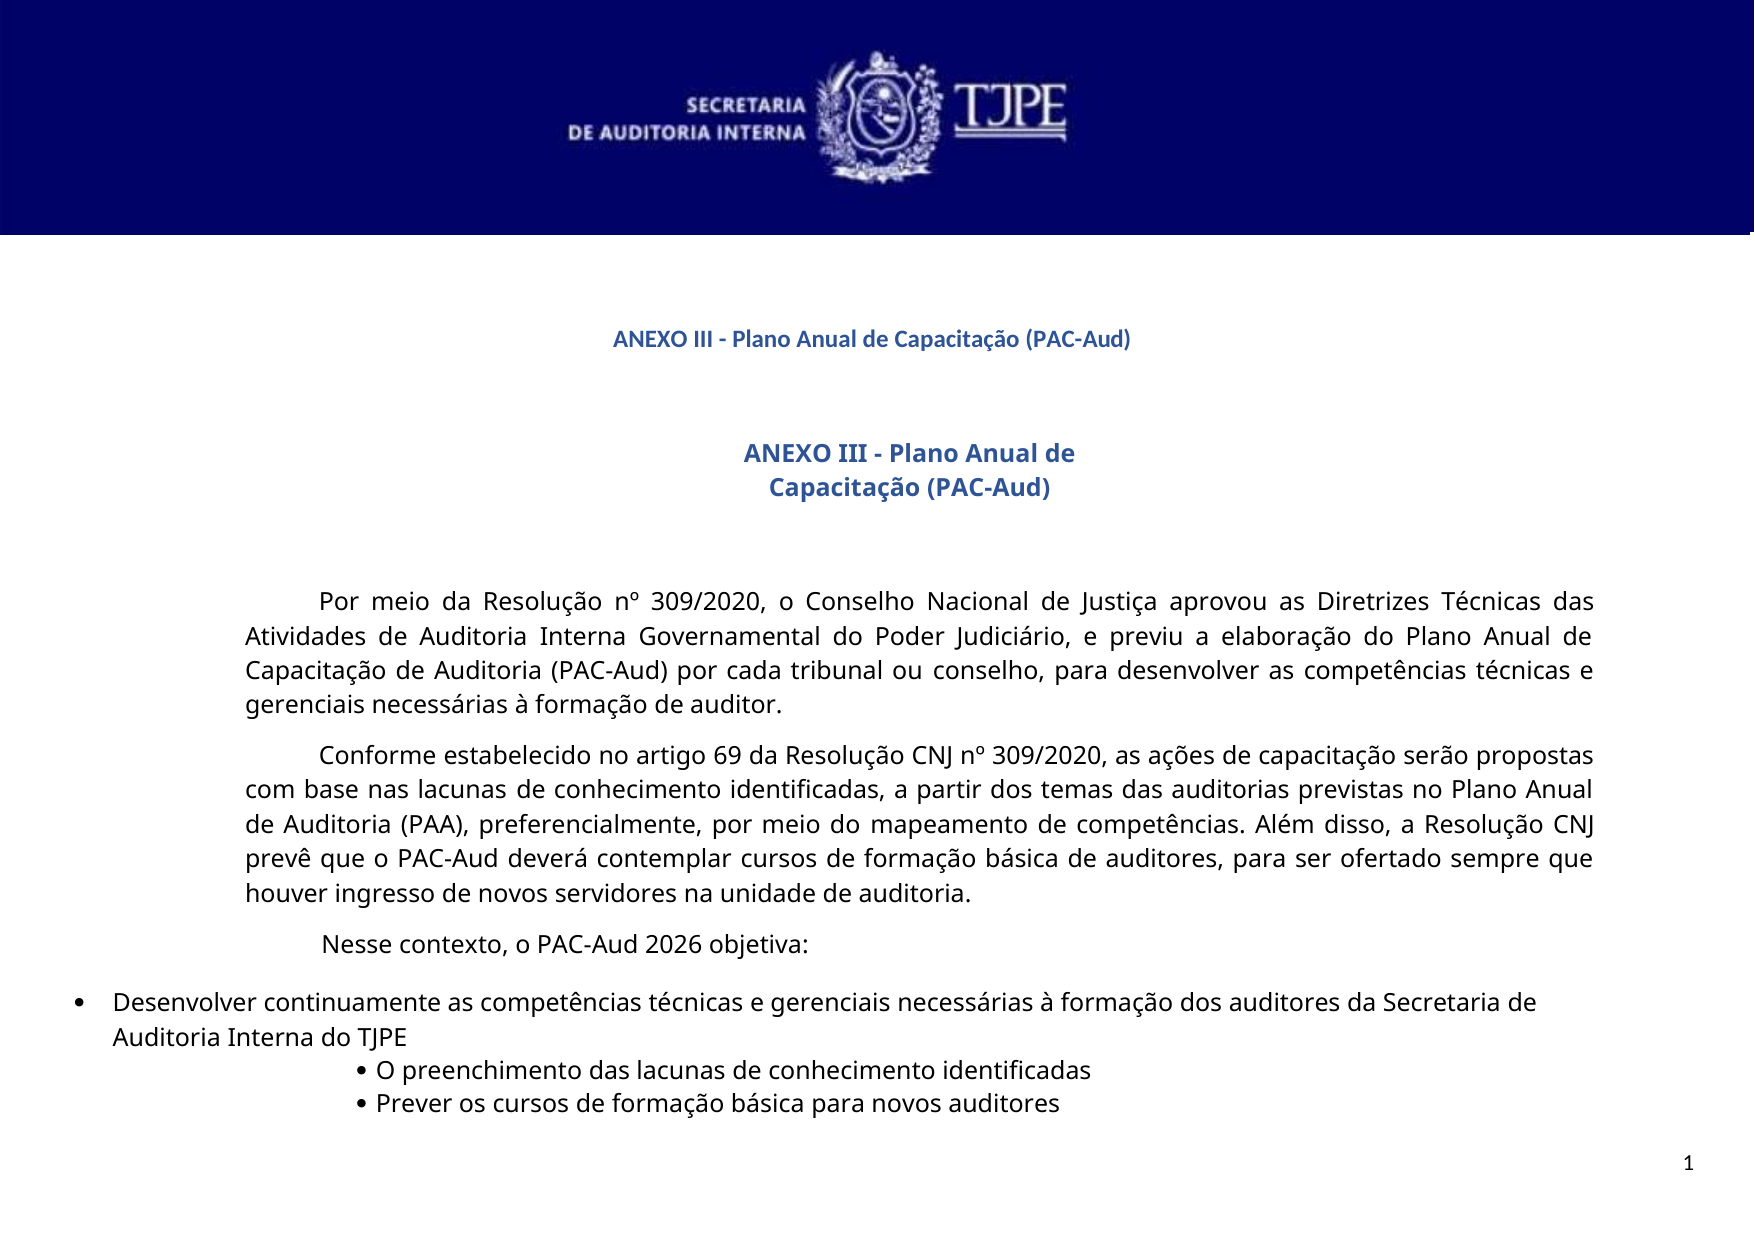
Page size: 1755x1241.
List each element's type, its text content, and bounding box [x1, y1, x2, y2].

subtitle ANEXO III - Plano Anual de Capacitação (PAC-Aud) [689, 436, 1130, 504]
list Prever os cursos de formação básica para novos auditores [357, 1086, 1706, 1120]
text Por meio da Resolução nº 309/2020, o Conselho Nacional de Justiça aprovou as Diretrizes Técnicas das Atividades de Auditoria Interna Governamental do Poder Judiciário, e previu a elaboração do Plano Anual de Capacitação de Auditoria (PAC-Aud) por cada tribunal ou conselho, para desenvolver as competências técnicas e gerenciais necessárias à formação de auditor. [245, 584, 1594, 721]
list Desenvolver continuamente as competências técnicas e gerenciais necessárias à formação dos auditores da Secretaria de Auditoria Interna do TJPE [75, 985, 1606, 1053]
subtitle ANEXO III - Plano Anual de Capacitação (PAC-Aud) [613, 323, 1706, 353]
text Conforme estabelecido no artigo 69 da Resolução CNJ nº 309/2020, as ações de capacitação serão propostas com base nas lacunas de conhecimento identificadas, a partir dos temas das auditorias previstas no Plano Anual de Auditoria (PAA), preferencialmente, por meio do mapeamento de competências. Além disso, a Resolução CNJ prevê que o PAC-Aud deverá contemplar cursos de formação básica de auditores, para ser ofertado sempre que houver ingresso de novos servidores na unidade de auditoria. [245, 738, 1594, 909]
text 1 [112, 1148, 1694, 1176]
list O preenchimento das lacunas de conhecimento identificadas [357, 1054, 1706, 1085]
text Nesse contexto, o PAC-Aud 2026 objetiva: [321, 926, 1706, 961]
